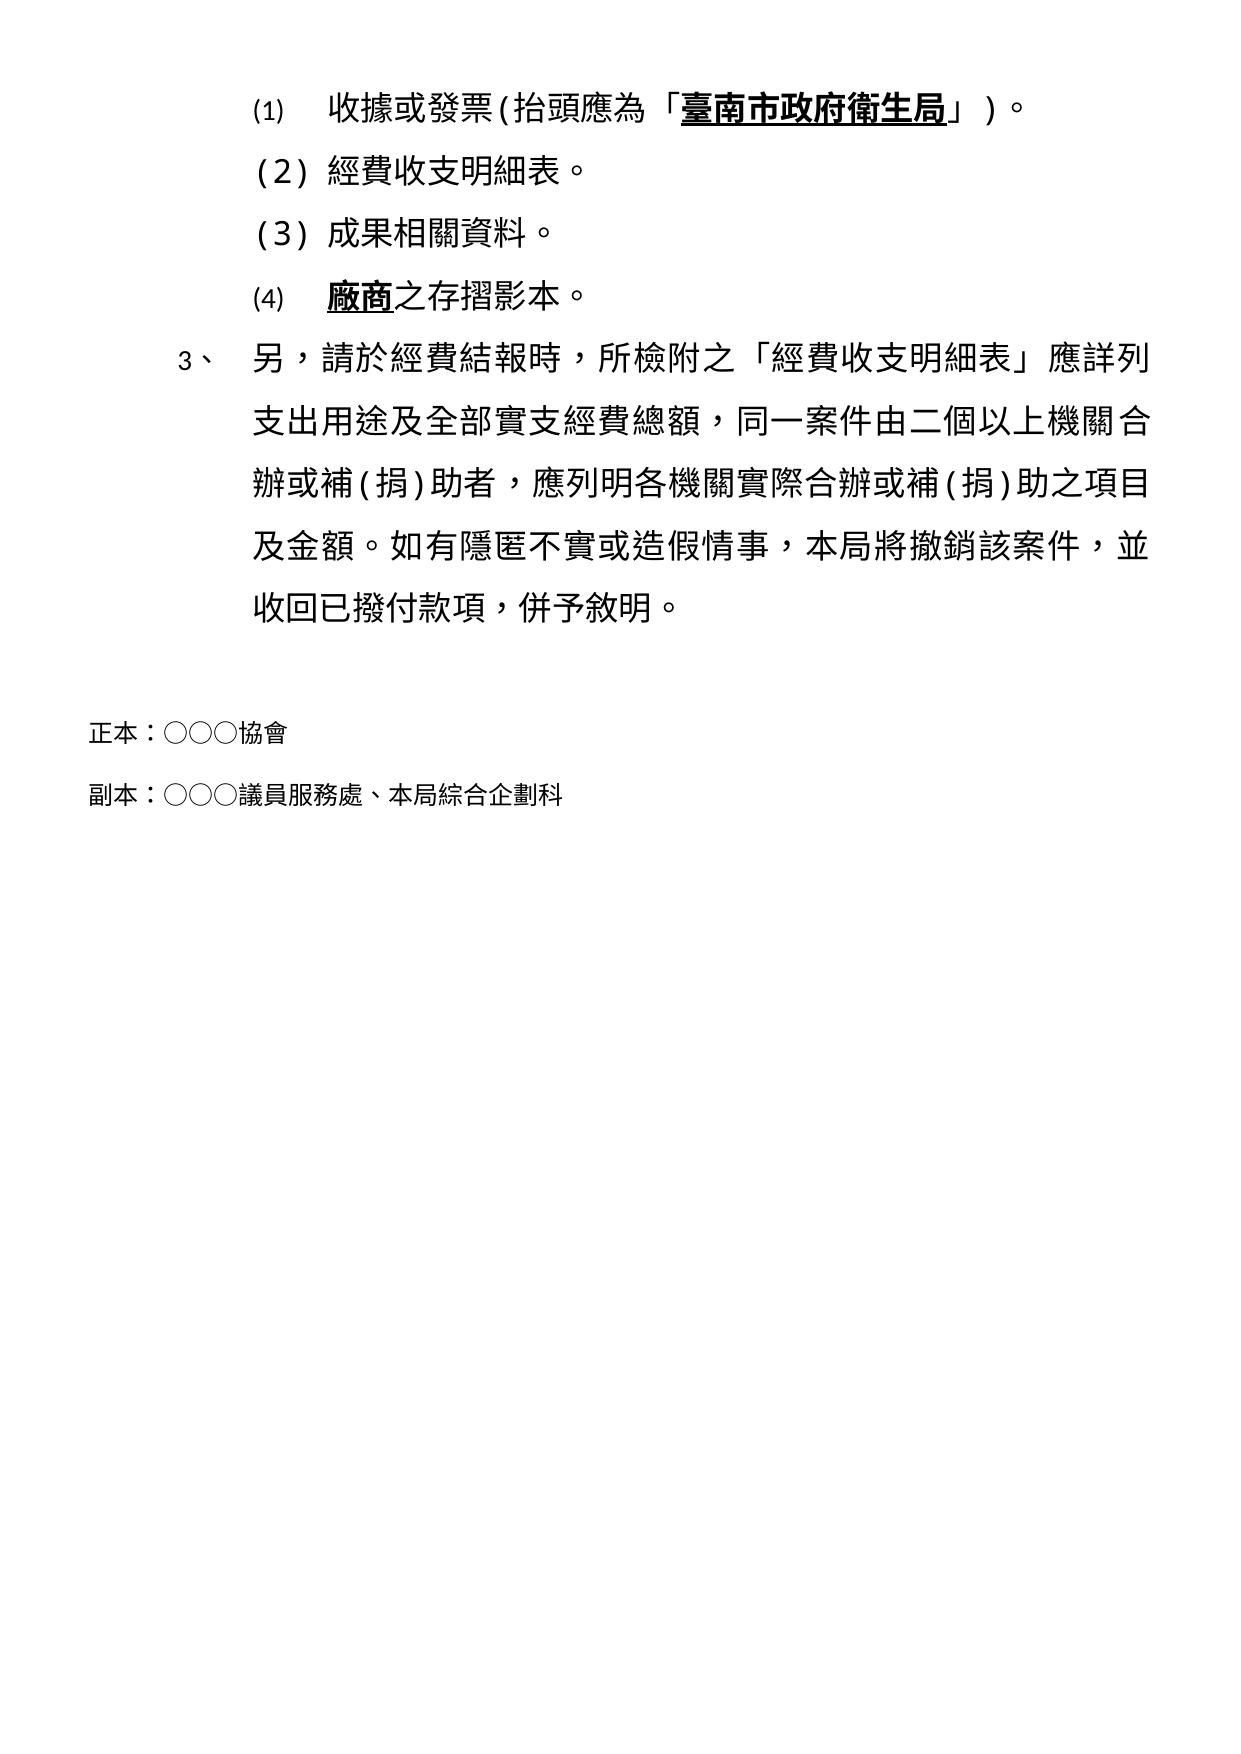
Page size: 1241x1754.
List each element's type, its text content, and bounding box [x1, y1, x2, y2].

list 廠商之存摺影本。 [252, 252, 1152, 314]
text 副本：○○○議員服務處、本局綜合企劃科 [89, 752, 1152, 814]
list 另，請於經費結報時，所檢附之「經費收支明細表」應詳列支出用途及全部實支經費總額，同一案件由二個以上機關合辦或補(捐)助者，應列明各機關實際合辦或補(捐)助之項目及金額。如有隱匿不實或造假情事，本局將撤銷該案件，並收回已撥付款項，併予敘明。 [177, 314, 1152, 627]
text 正本：○○○協會 [89, 689, 1152, 752]
list 經費收支明細表。 [252, 127, 1152, 189]
list 收據或發票(抬頭應為「臺南市政府衛生局」)。 [252, 64, 1152, 127]
list 成果相關資料。 [252, 189, 1152, 252]
